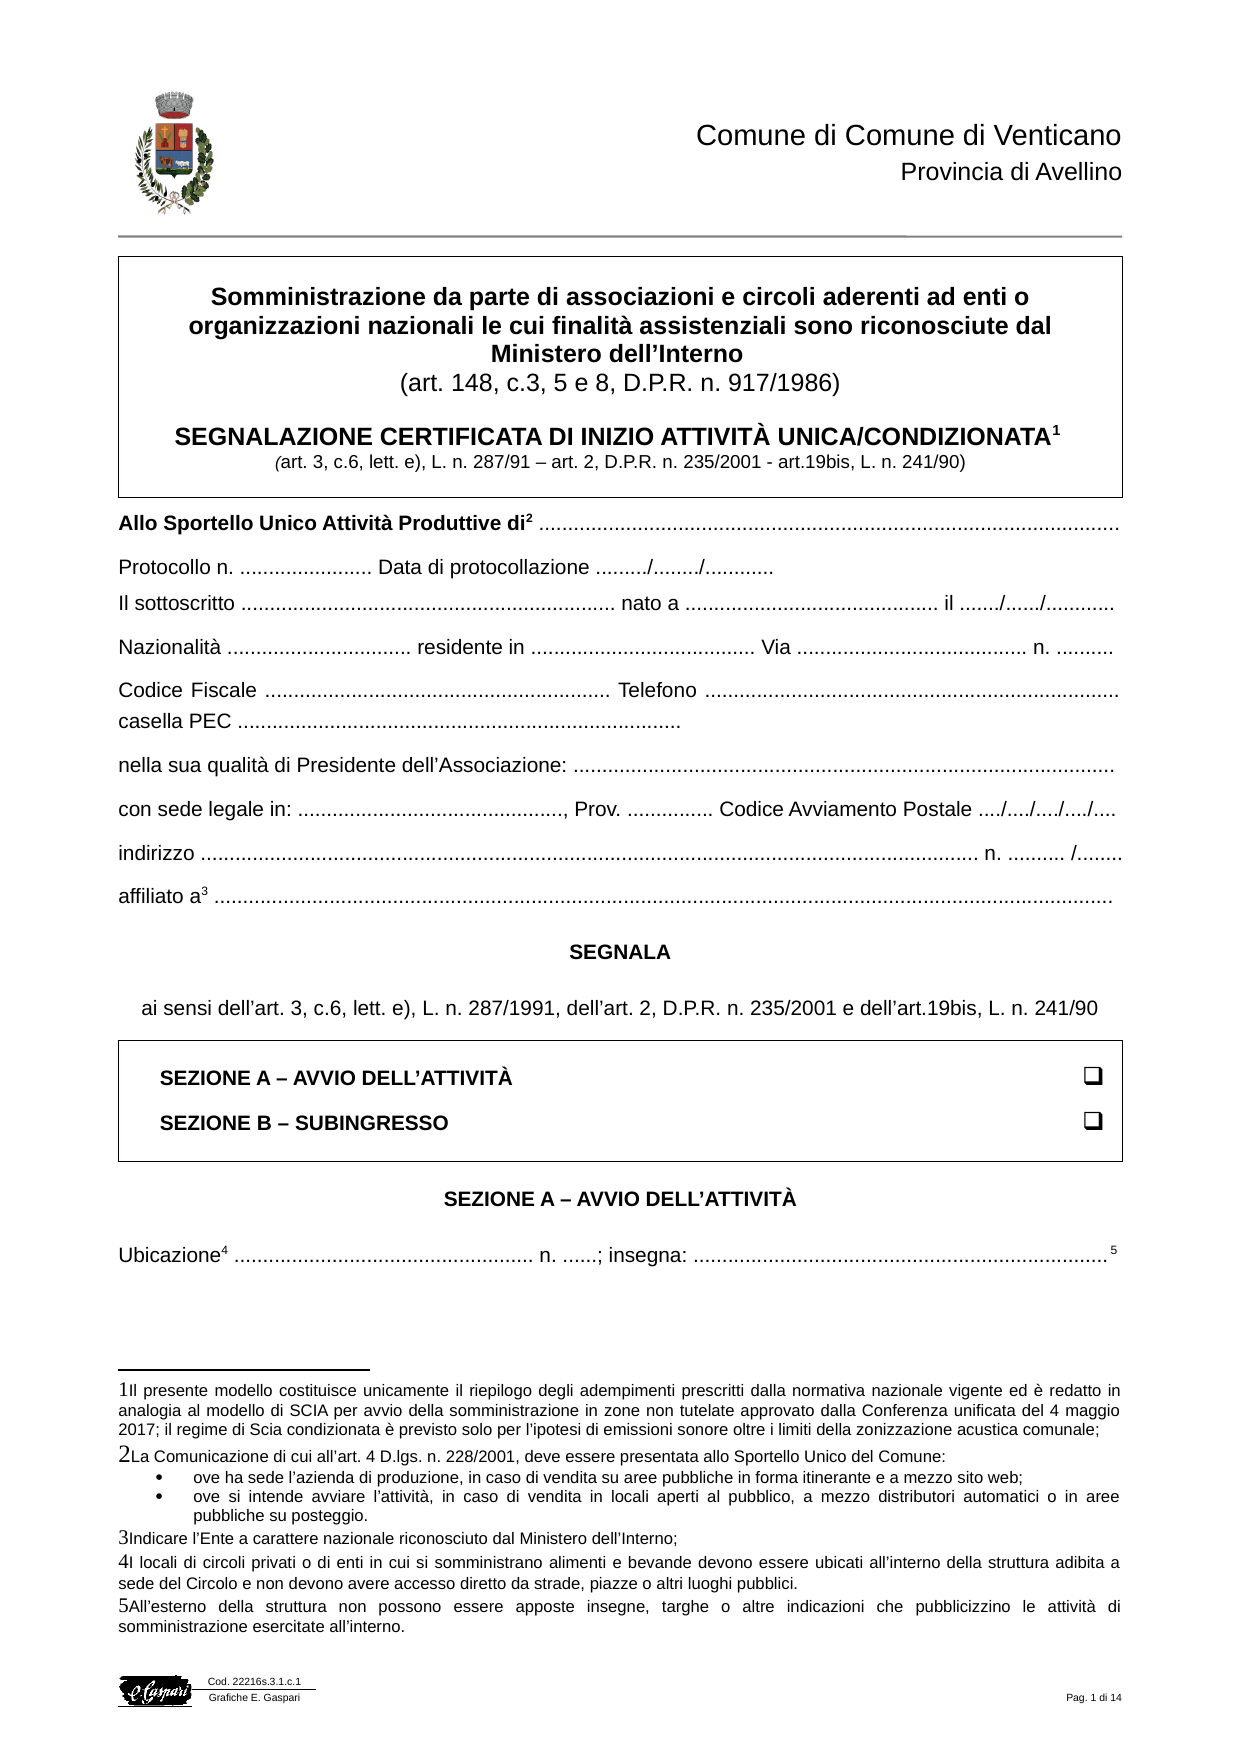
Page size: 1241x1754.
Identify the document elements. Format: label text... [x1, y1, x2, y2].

text La Comunicazione di cui all’art. 4 D.lgs. n. 228/2001, deve essere presentata allo Sportello Unico del Comune: [118, 1439, 1122, 1468]
text nella sua qualità di Presidente dell’Associazione: .............................................................................................. [118, 753, 1122, 777]
text con sede legale in: .............................................., Prov. ............... Codice Avviamento Postale ..../..../..../..../.... [118, 797, 1122, 821]
text SEZIONE A – AVVIO DELL’ATTIVITÀ [118, 1187, 1122, 1211]
text Codice Fiscale ............................................................ Telefono ........................................................................ casella PEC ............................................................................. [118, 678, 1122, 733]
text Il sottoscritto ................................................................. nato a ............................................ il ......./....../............ [118, 591, 1122, 615]
table_header Somministrazione da parte di associazioni e circoli aderenti ad enti o organizzazioni nazionali le cui finalità assistenziali sono riconosciute dal Ministero dell’Interno (art. 148, c.3, 5 e 8, D.P.R. n. 917/1986) SEGNALAZIONE CERTIFICATA DI INIZIO ATTIVITÀ UNICA/CONDIZIONATA (art. 3, c.6, lett. e), L. n. 287/91 – art. 2, D.P.R. n. 235/2001 - art.19bis, L. n. 241/90) [119, 257, 1122, 497]
text Protocollo n. ....................... Data di protocollazione ........./......../............ [118, 554, 1122, 578]
text All’esterno della struttura non possono essere apposte insegne, targhe o altre indicazioni che pubblicizzino le attività di somministrazione esercitate all’interno. [118, 1593, 1122, 1636]
list ove si intende avviare l’attività, in caso di vendita in locali aperti al pubblico, a mezzo distributori automatici o in aree pubbliche su posteggio. [156, 1487, 1122, 1525]
text Ubicazione .................................................... n. ......; insegna: ........................................................................ [118, 1243, 1122, 1267]
text SEGNALA [118, 940, 1122, 964]
table_header SEZIONE A – AVVIO DELL’ATTIVITÀ  SEZIONE B – SUBINGRESSO  [119, 1041, 1122, 1161]
text Provincia di Avellino [224, 157, 1122, 185]
text Indicare l’Ente a carattere nazionale riconosciuto dal Ministero dell’Interno; [118, 1525, 1122, 1549]
text Comune di Comune di Venticano [224, 118, 1122, 152]
list ove ha sede l’azienda di produzione, in caso di vendita su aree pubbliche in forma itinerante e a mezzo sito web; [156, 1468, 1122, 1487]
text affiliato a ............................................................................................................................................................ [118, 884, 1122, 908]
picture [122, 87, 224, 219]
text Nazionalità ................................ residente in ....................................... Via ........................................ n. .......... [118, 634, 1122, 658]
text indirizzo ....................................................................................................................................... n. .......... /........ [118, 840, 1128, 864]
picture [118, 1674, 192, 1706]
text I locali di circoli privati o di enti in cui si somministrano alimenti e bevande devono essere ubicati all’interno della struttura adibita a sede del Circolo e non devono avere accesso diretto da strade, piazze o altri luoghi pubblici. [118, 1549, 1122, 1593]
text ai sensi dell’art. 3, c.6, lett. e), L. n. 287/1991, dell’art. 2, D.P.R. n. 235/2001 e dell’art.19bis, L. n. 241/90 [118, 996, 1122, 1020]
text Allo Sportello Unico Attività Produttive di [118, 511, 1122, 535]
